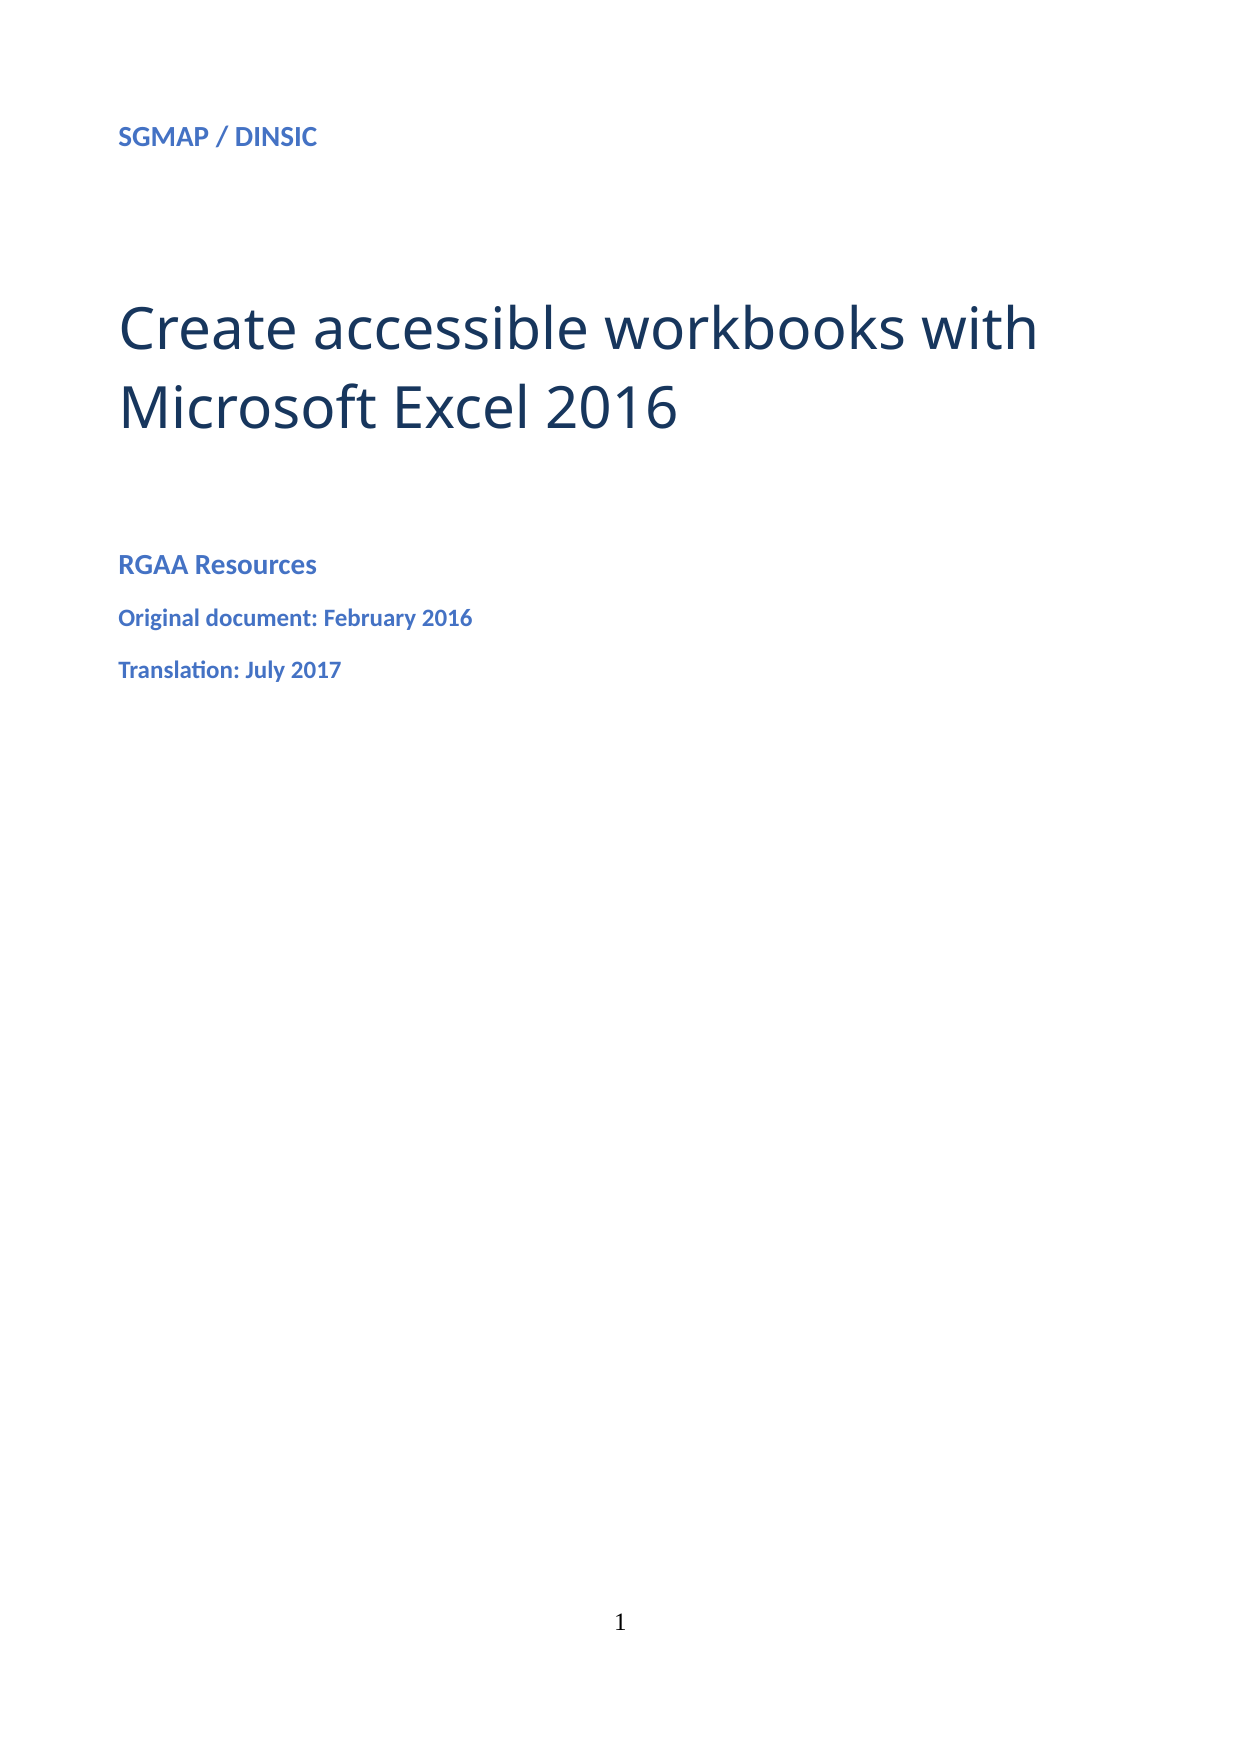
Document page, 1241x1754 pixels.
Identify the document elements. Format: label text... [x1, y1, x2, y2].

text Translation: July 2017 [118, 654, 1122, 684]
text Create accessible workbooks with Microsoft Excel 2016 [118, 287, 1122, 446]
text Original document: February 2016 [118, 602, 1122, 633]
text SGMAP / DINSIC [118, 118, 1122, 154]
text RGAA Resources [118, 546, 1122, 582]
